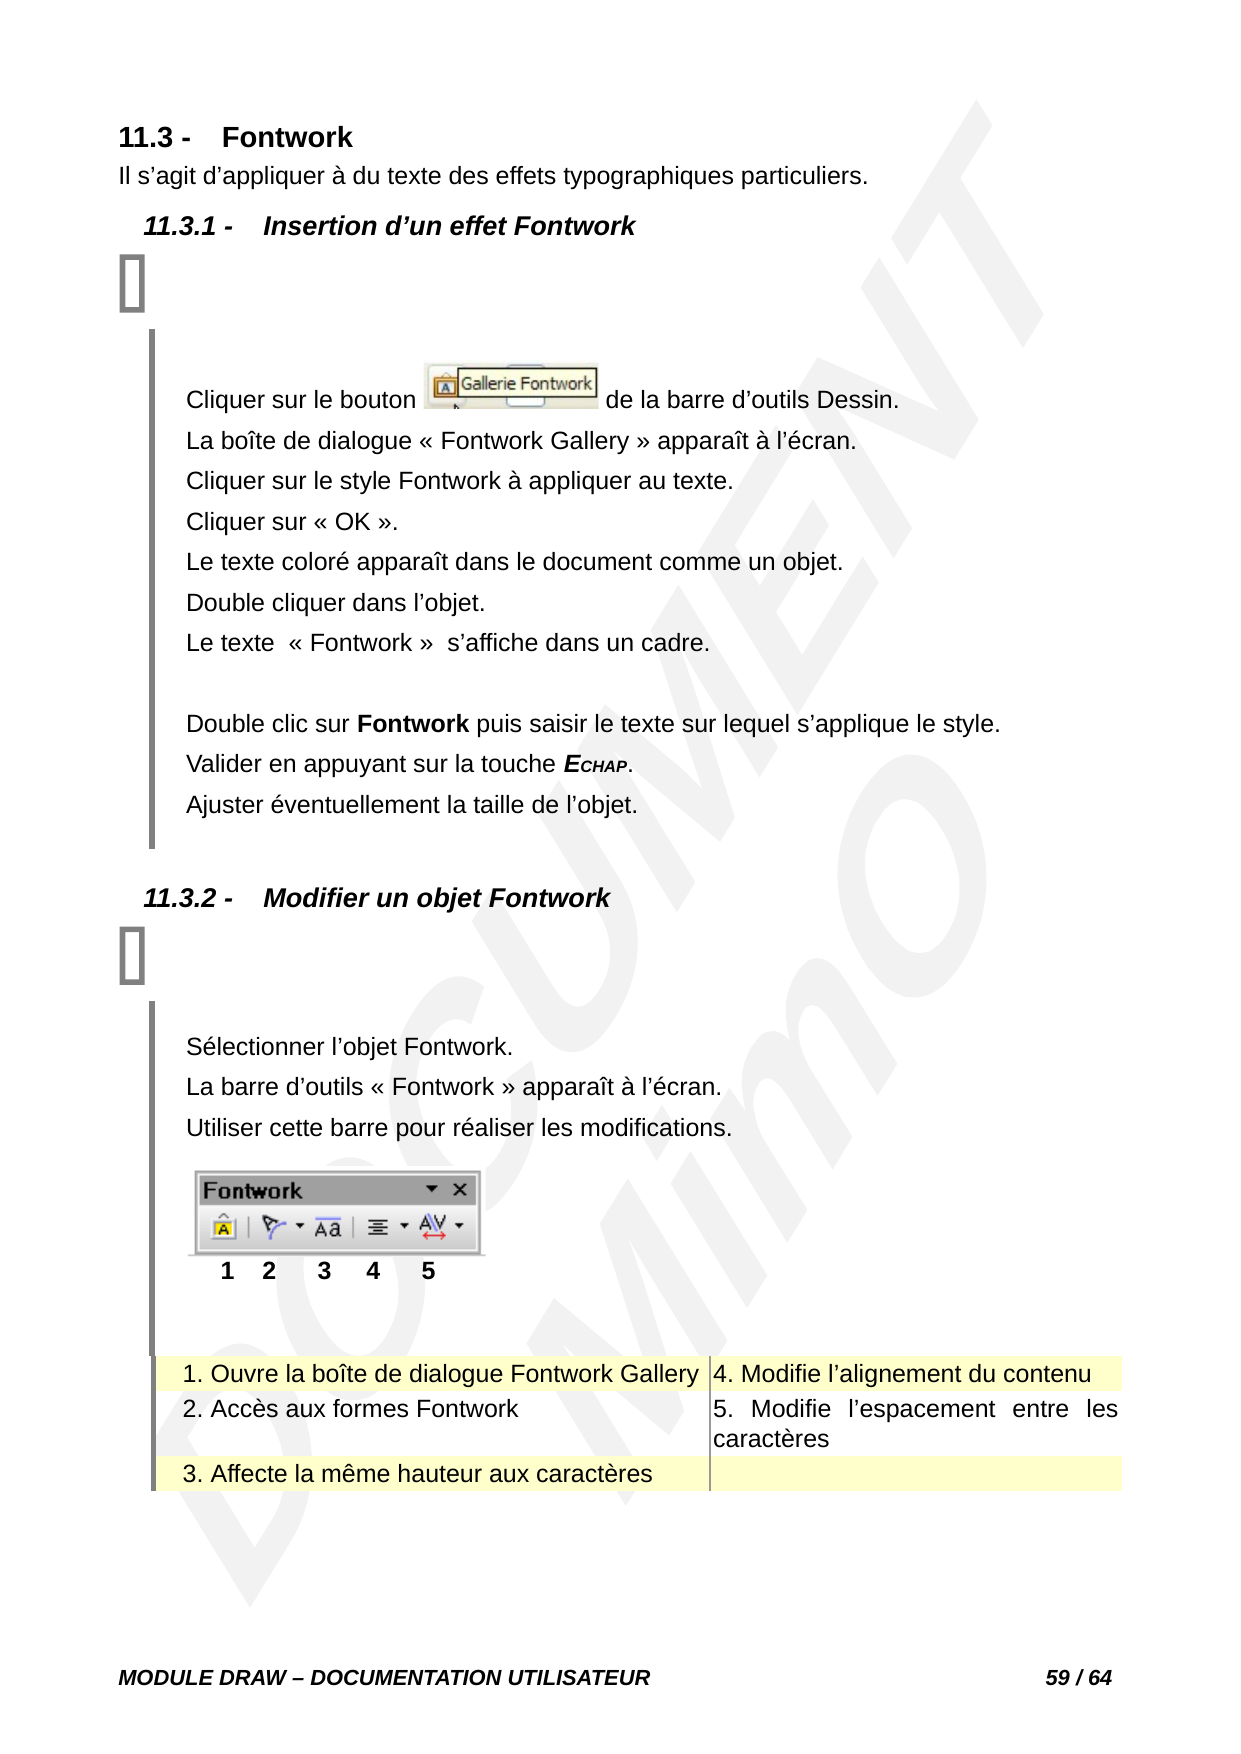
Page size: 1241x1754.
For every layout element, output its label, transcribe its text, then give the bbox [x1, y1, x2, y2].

text Le texte coloré apparaît dans le document comme un objet. [155, 517, 1122, 557]
text Sélectionner l’objet Fontwork. [155, 1001, 1122, 1042]
text Valider en appuyant sur la touche Echap. [155, 719, 1122, 759]
text Double clic sur Fontwork puis saisir le texte sur lequel s’applique le style. [155, 678, 1122, 719]
text 8 [118, 926, 1122, 1001]
text Cliquer sur le bouton de la barre d’outils Dessin. [155, 329, 1122, 395]
subtitle Fontwork [118, 121, 1122, 154]
text La boîte de dialogue « Fontwork Gallery » apparaît à l’écran. [155, 395, 1122, 436]
text Ajuster éventuellement la taille de l’objet. [155, 759, 1122, 849]
subtitle Insertion d’un effet Fontwork [143, 211, 1122, 241]
table_header 4. Modifie l’alignement du contenu [711, 1356, 1122, 1391]
text Utiliser cette barre pour réaliser les modifications. [155, 1082, 1122, 1123]
text 8 [118, 253, 1122, 329]
table_cell 2. Accès aux formes Fontwork [156, 1391, 709, 1456]
text Il s’agit d’appliquer à du texte des effets typographiques particuliers. [118, 162, 1122, 190]
text 1 2 3 4 5 [155, 1123, 1122, 1284]
table_cell 5. Modifie l’espacement entre les caractères [711, 1391, 1122, 1456]
picture [423, 360, 599, 409]
text La barre d’outils « Fontwork » apparaît à l’écran. [155, 1042, 1122, 1082]
text Cliquer sur le style Fontwork à appliquer au texte. [155, 436, 1122, 476]
text Double cliquer dans l’objet. [155, 557, 1122, 597]
subtitle Modifier un objet Fontwork [143, 883, 1122, 913]
text Cliquer sur « OK ». [155, 476, 1122, 517]
table_cell [711, 1456, 1122, 1491]
table_cell 3. Affecte la même hauteur aux caractères [156, 1456, 709, 1491]
table_header 1. Ouvre la boîte de dialogue Fontwork Gallery [156, 1356, 709, 1391]
text Le texte « Fontwork » s’affiche dans un cadre. [155, 597, 1122, 657]
